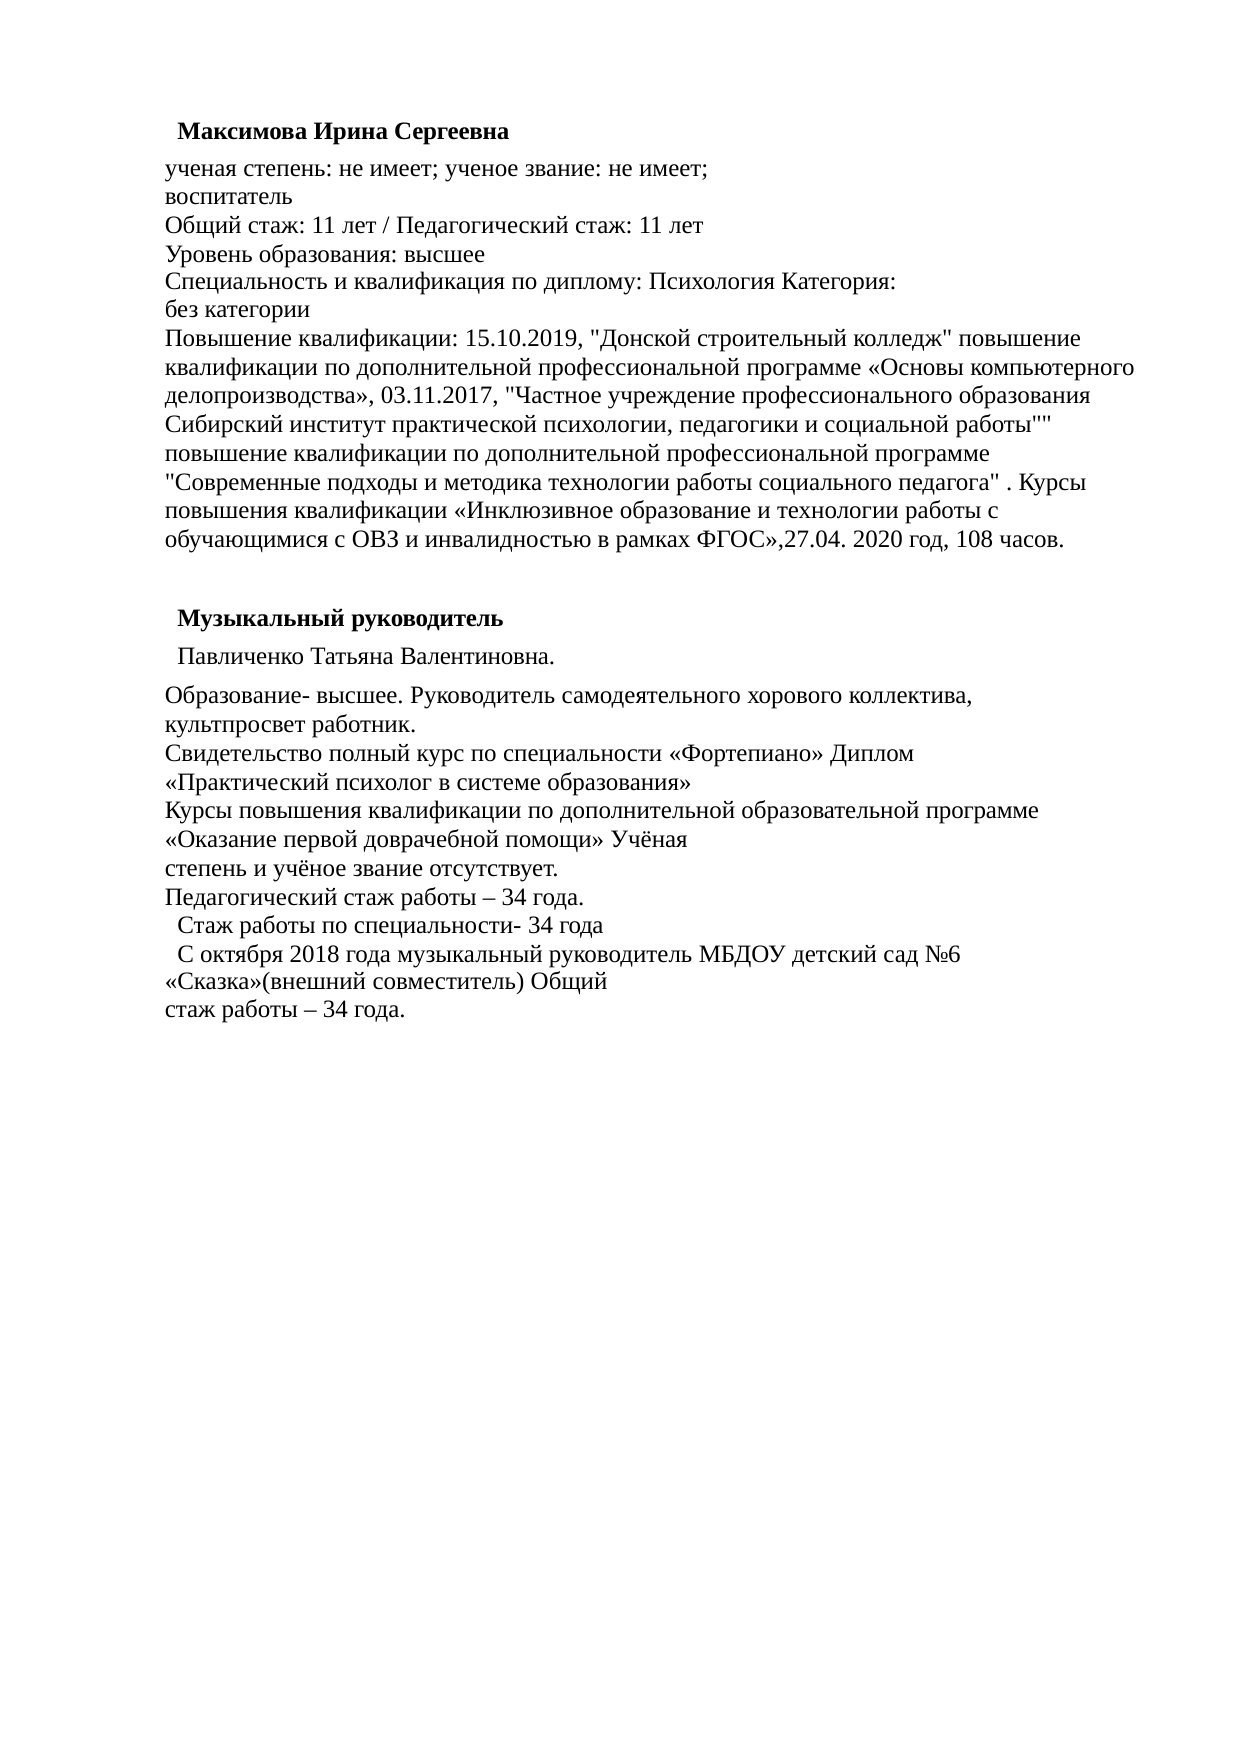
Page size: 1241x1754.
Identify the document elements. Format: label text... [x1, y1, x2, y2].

subtitle Музыкальный руководитель [177, 603, 1163, 632]
text Образование- высшее. Руководитель самодеятельного хорового коллектива, культпросвет работник. [164, 681, 1070, 738]
text С октября 2018 года музыкальный руководитель МБДОУ детский сад №6 [177, 939, 1163, 968]
text Курсы повышения квалификации по дополнительной образовательной программе [164, 796, 1042, 824]
text ученая степень: не имеет; ученое звание: не имеет; воспитатель [164, 155, 788, 210]
text "Современные подходы и методика технологии работы социального педагога" . Курсы повышения квалификации «Инклюзивное образование и технологии работы с обучающимися с ОВЗ и инвалидностью в рамках ФГОС»,27.04. 2020 год, 108 часов. [164, 467, 1098, 553]
text Свидетельство полный курс по специальности «Фортепиано» Диплом «Практический психолог в системе образования» [164, 738, 914, 796]
text Максимова Ирина Сергеевна [177, 116, 1163, 144]
text Специальность и квалификация по диплому: Психология Категория: без категории [164, 268, 900, 322]
text Общий стаж: 11 лет / Педагогический стаж: 11 лет Уровень образования: высшее [164, 210, 788, 267]
text «Сказка»(внешний совместитель) Общий стаж работы – 34 года. [164, 968, 610, 1022]
text Стаж работы по специальности- 34 года [177, 911, 1163, 939]
text «Оказание первой доврачебной помощи» Учёная степень и учёное звание отсутствует. Педагогический стаж работы – 34 года. [164, 824, 693, 911]
text Повышение квалификации: 15.10.2019, "Донской строительный колледж" повышение квалификации по дополнительной профессиональной программе «Основы компьютерного делопроизводства», 03.11.2017, "Частное учреждение профессионального образования Сибирский институт практической психологии, педагогики и социальной работы"" повышение квалификации по дополнительной профессиональной программе [164, 323, 1149, 467]
text Павличенко Татьяна Валентиновна. [177, 641, 1163, 670]
